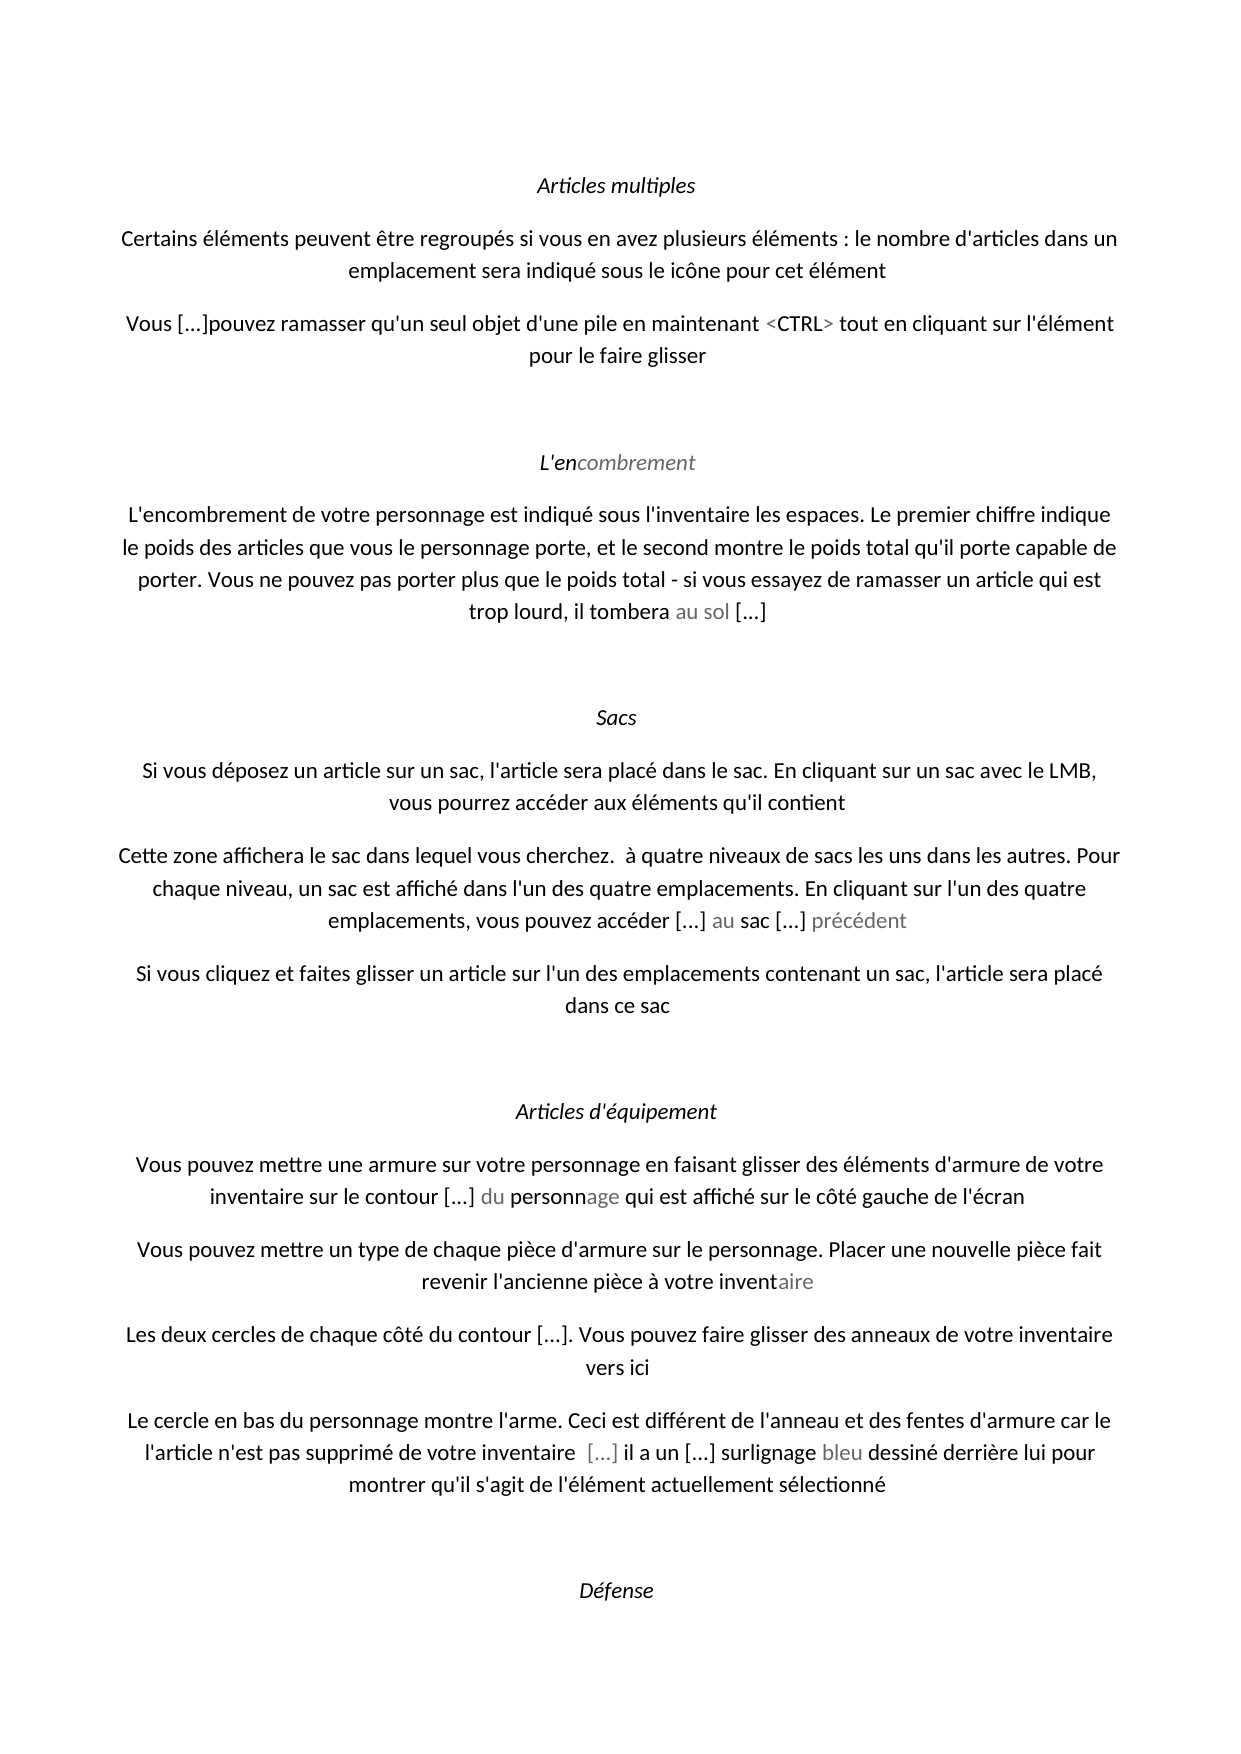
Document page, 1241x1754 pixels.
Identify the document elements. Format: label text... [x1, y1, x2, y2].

text Vous pouvez mettre une armure sur votre personnage en faisant glisser des éléments d'armure de votre inventaire sur le contour [...] du personnage qui est affiché sur le côté gauche de l'écran [118, 1150, 1122, 1210]
text Vous [...]pouvez ramasser qu'un seul objet d'une pile en maintenant <CTRL> tout en cliquant sur l'élément pour le faire glisser [118, 309, 1122, 369]
text Le cercle en bas du personnage montre l'arme. Ceci est différent de l'anneau et des fentes d'armure car le l'article n'est pas supprimé de votre inventaire [...] il a un [...] surlignage bleu dessiné derrière lui pour montrer qu'il s'agit de l'élément actuellement sélectionné [118, 1406, 1122, 1498]
text Sacs [118, 703, 1122, 731]
text Certains éléments peuvent être regroupés si vous en avez plusieurs éléments : le nombre d'articles dans un emplacement sera indiqué sous le icône pour cet élément [118, 224, 1122, 284]
text Défense [118, 1576, 1122, 1604]
text Articles d'équipement [118, 1097, 1122, 1125]
text Cette zone affichera le sac dans lequel vous cherchez. à quatre niveaux de sacs les uns dans les autres. Pour chaque niveau, un sac est affiché dans l'un des quatre emplacements. En cliquant sur l'un des quatre emplacements, vous pouvez accéder [...] au sac [...] précédent [118, 841, 1122, 934]
text Articles multiples [118, 171, 1122, 199]
text L'encombrement de votre personnage est indiqué sous l'inventaire les espaces. Le premier chiffre indique le poids des articles que vous le personnage porte, et le second montre le poids total qu'il porte capable de porter. Vous ne pouvez pas porter plus que le poids total - si vous essayez de ramasser un article qui est trop lourd, il tombera au sol [...] [118, 501, 1122, 625]
text Les deux cercles de chaque côté du contour [...]. Vous pouvez faire glisser des anneaux de votre inventaire vers ici [118, 1321, 1122, 1381]
text L'encombrement [118, 448, 1122, 476]
text Vous pouvez mettre un type de chaque pièce d'armure sur le personnage. Placer une nouvelle pièce fait revenir l'ancienne pièce à votre inventaire [118, 1235, 1122, 1296]
text Si vous cliquez et faites glisser un article sur l'un des emplacements contenant un sac, l'article sera placé dans ce sac [118, 959, 1122, 1019]
text Si vous déposez un article sur un sac, l'article sera placé dans le sac. En cliquant sur un sac avec le LMB, vous pourrez accéder aux éléments qu'il contient [118, 756, 1122, 816]
